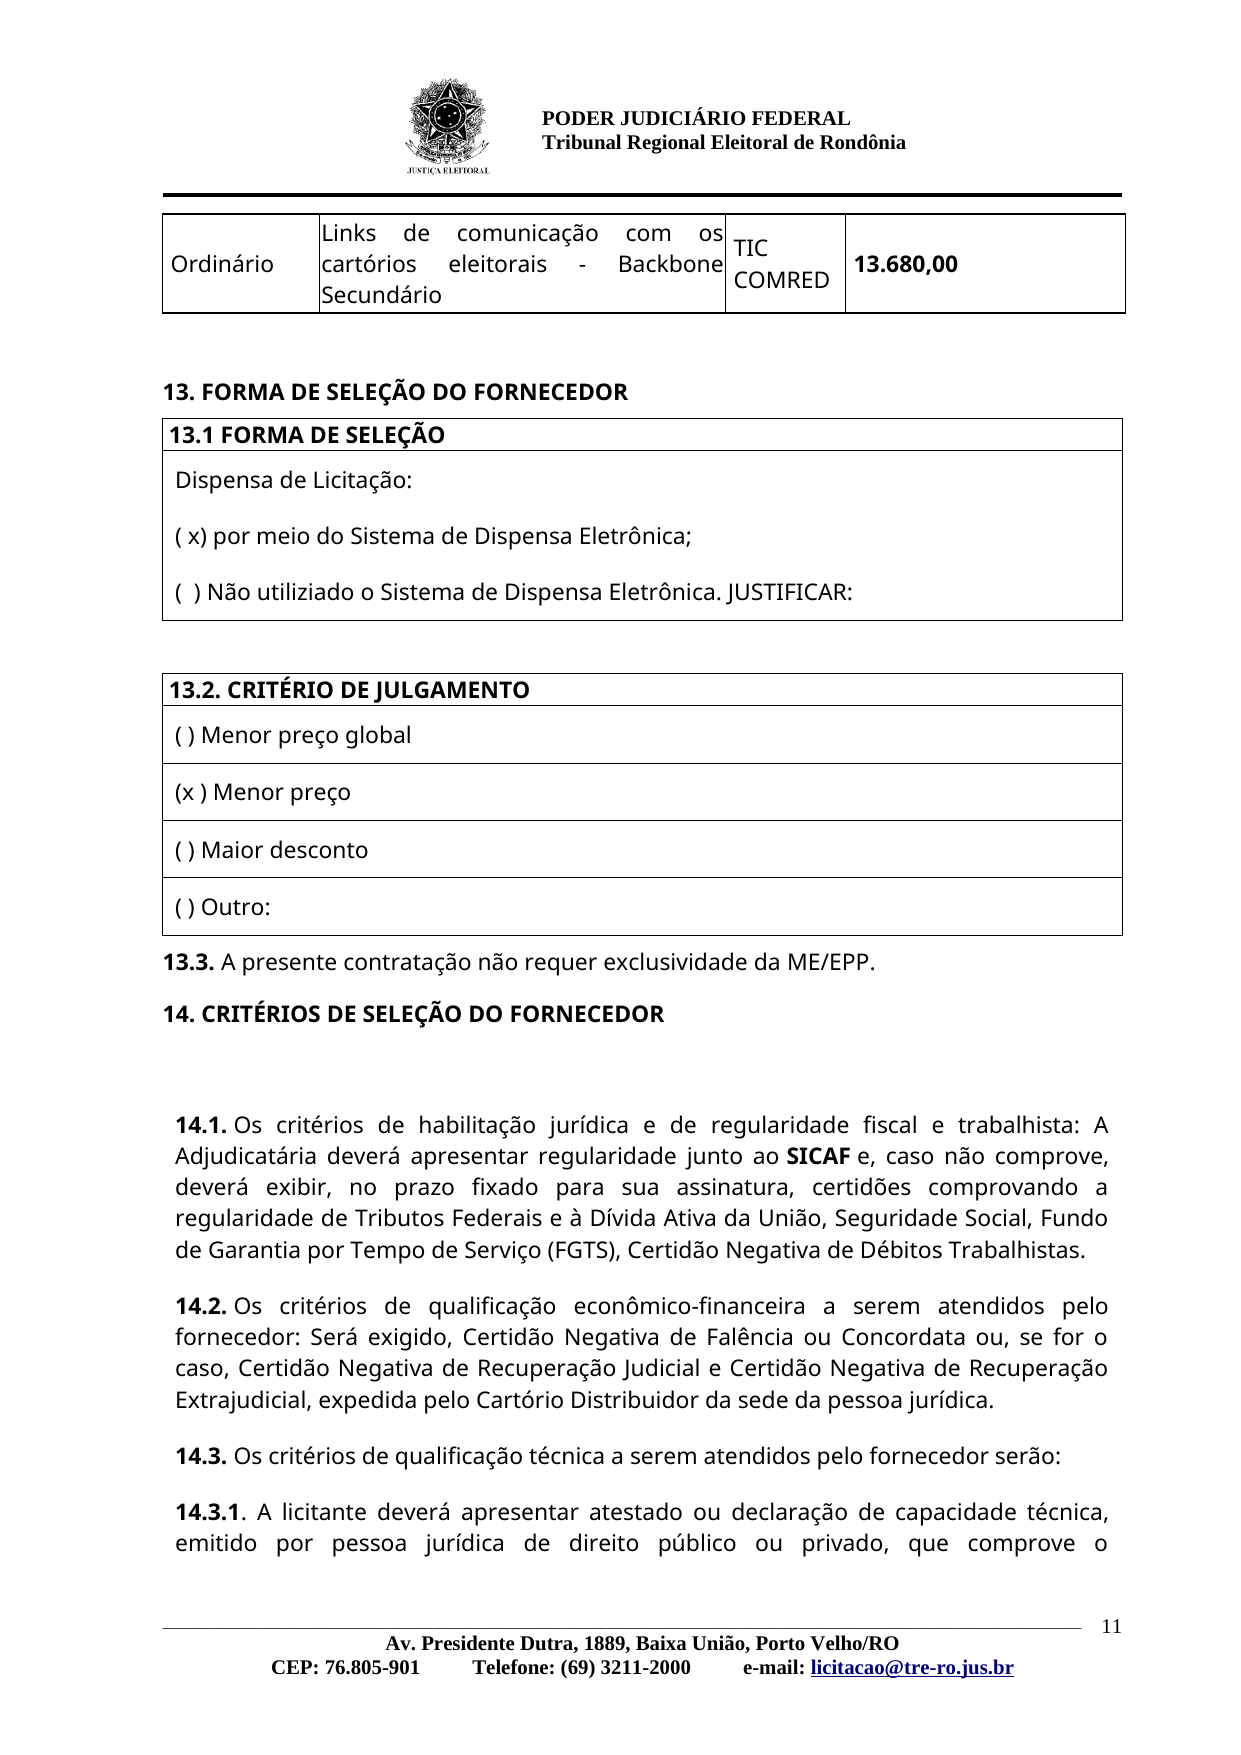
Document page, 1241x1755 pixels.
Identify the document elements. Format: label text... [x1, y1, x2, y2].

text 14.2. Os critérios de qualificação econômico-financeira a serem atendidos pelo fornecedor: Será exigido, Certidão Negativa de Falência ou Concordata ou, se for o caso, Certidão Negativa de Recuperação Judicial e Certidão Negativa de Recuperação Extrajudicial, expedida pelo Cartório Distribuidor da sede da pessoa jurídica. [175, 1290, 1110, 1415]
table_cell ( ) Maior desconto [163, 821, 1122, 877]
table_cell ( ) Menor preço global [163, 706, 1122, 763]
text 14.3. Os critérios de qualificação técnica a serem atendidos pelo fornecedor serão: [175, 1440, 1110, 1471]
table_header 13.2. CRITÉRIO DE JULGAMENTO [163, 674, 1122, 705]
table_cell (x ) Menor preço [163, 764, 1122, 820]
table_cell TIC COMRED [726, 215, 845, 312]
table_cell Links de comunicação com os cartórios eleitorais - Backbone Secundário [320, 215, 725, 312]
table_cell 13.680,00 [846, 215, 1125, 312]
text 14. CRITÉRIOS DE SELEÇÃO DO FORNECEDOR [162, 998, 1122, 1029]
table_header 13.1 FORMA DE SELEÇÃO [163, 419, 1122, 450]
table_cell Ordinário [163, 215, 319, 312]
text 14.1. Os critérios de habilitação jurídica e de regularidade fiscal e trabalhista: A Adjudicatária deverá apresentar regularidade junto ao SICAF e, caso não comprove, deverá exibir, no prazo fixado para sua assinatura, certidões comprovando a regularidade de Tributos Federais e à Dívida Ativa da União, Seguridade Social, Fundo de Garantia por Tempo de Serviço (FGTS), Certidão Negativa de Débitos Trabalhistas. [175, 1108, 1110, 1265]
text 14.3.1. A licitante deverá apresentar atestado ou declaração de capacidade técnica, emitido por pessoa jurídica de direito público ou privado, que comprove o [175, 1496, 1110, 1558]
table_cell ( ) Outro: [163, 878, 1122, 934]
text 13. FORMA DE SELEÇÃO DO FORNECEDOR [162, 376, 1122, 407]
text 13.3. A presente contratação não requer exclusividade da ME/EPP. [162, 946, 1122, 977]
table_cell Dispensa de Licitação: ( x) por meio do Sistema de Dispensa Eletrônica; ( ) Não utiliziado o Sistema de Dispensa Eletrônica. JUSTIFICAR: [163, 451, 1122, 620]
